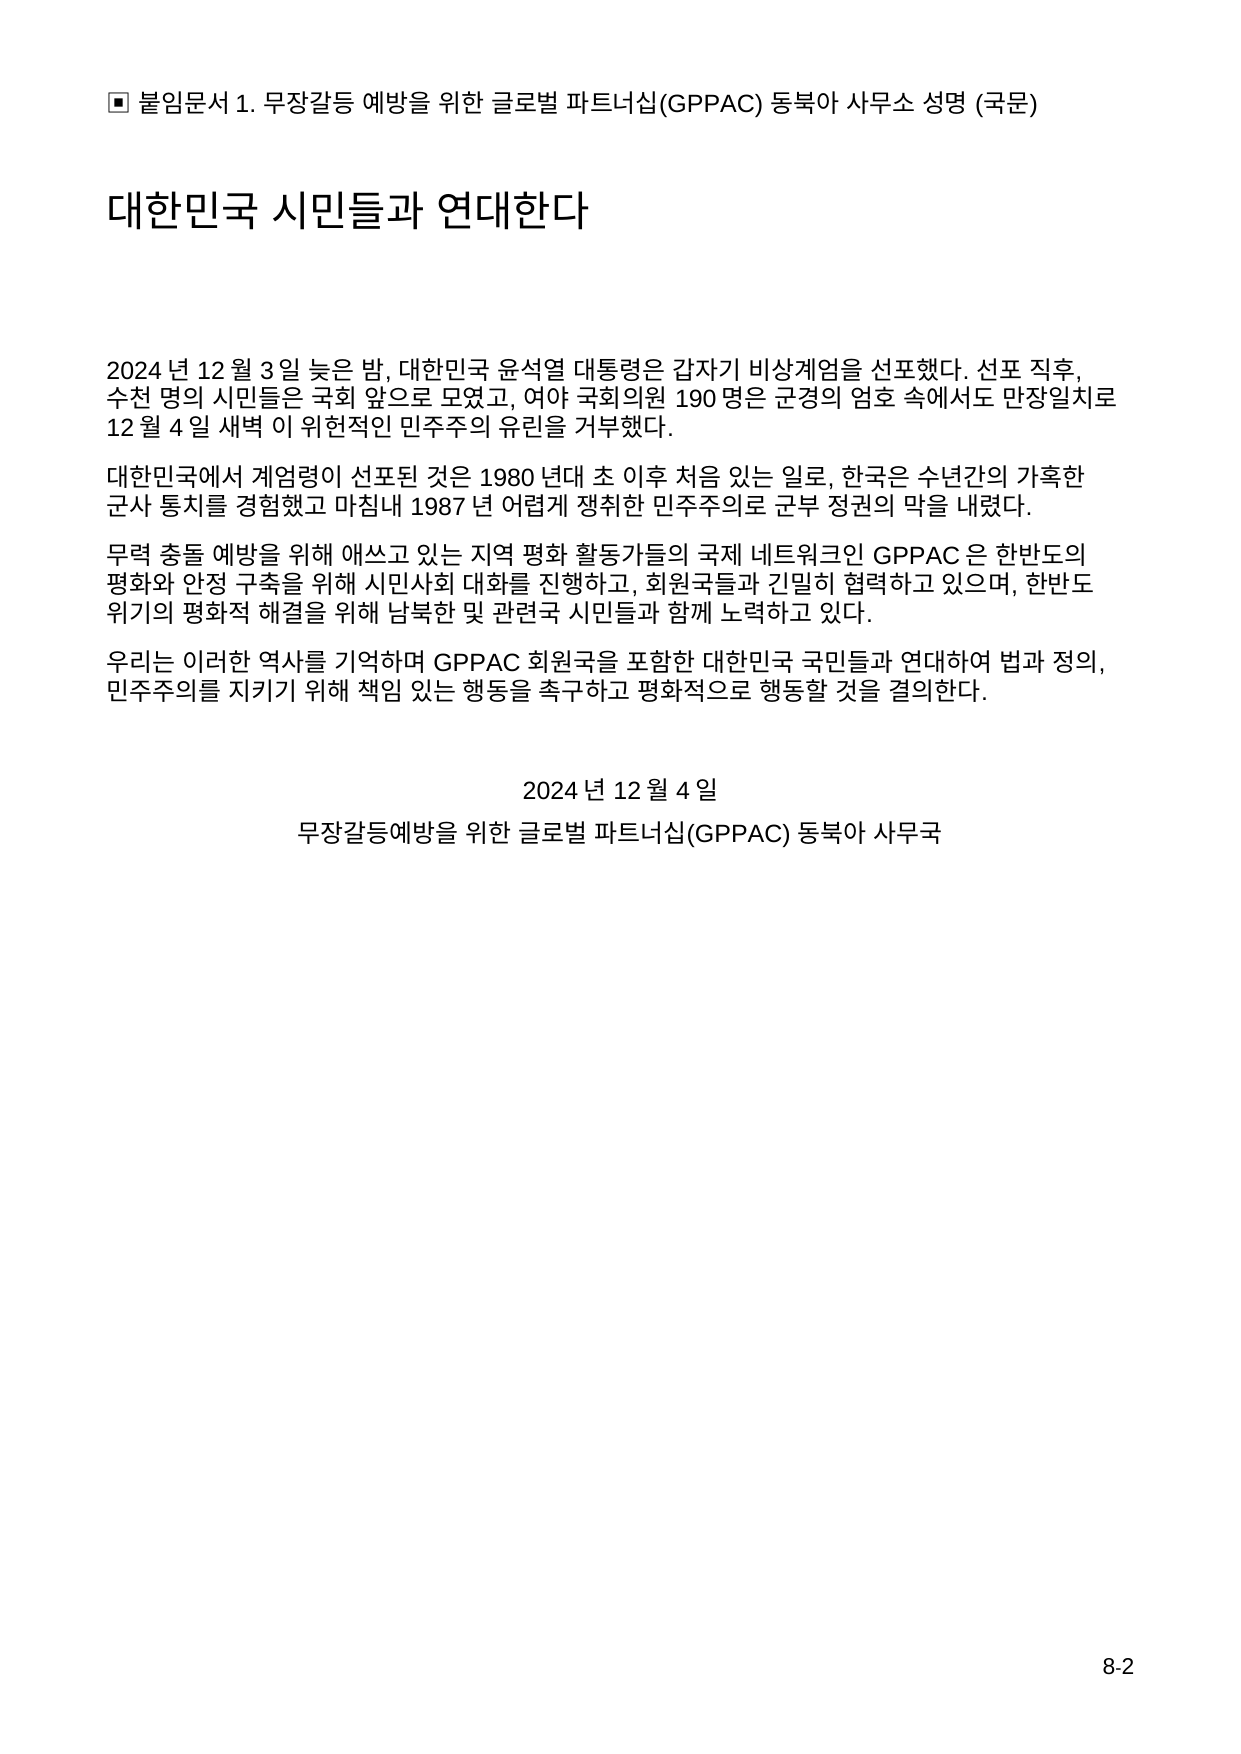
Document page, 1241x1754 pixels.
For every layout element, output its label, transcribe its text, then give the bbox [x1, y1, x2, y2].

text 2024년 12월 4일 [106, 776, 1134, 805]
text 2024년 12월 3일 늦은 밤, 대한민국 윤석열 대통령은 갑자기 비상계엄을 선포했다. 선포 직후, 수천 명의 시민들은 국회 앞으로 모였고, 여야 국회의원 190명은 군경의 엄호 속에서도 만장일치로 12월 4일 새벽 이 위헌적인 민주주의 유린을 거부했다. [106, 356, 1134, 442]
text 무장갈등예방을 위한 글로벌 파트너십(GPPAC) 동북아 사무국 [106, 819, 1134, 848]
text 대한민국에서 계엄령이 선포된 것은 1980년대 초 이후 처음 있는 일로, 한국은 수년간의 가혹한 군사 통치를 경험했고 마침내 1987년 어렵게 쟁취한 민주주의로 군부 정권의 막을 내렸다. [106, 463, 1134, 520]
text 대한민국 시민들과 연대한다 [106, 188, 1134, 236]
text 무력 충돌 예방을 위해 애쓰고 있는 지역 평화 활동가들의 국제 네트워크인 GPPAC은 한반도의 평화와 안정 구축을 위해 시민사회 대화를 진행하고, 회원국들과 긴밀히 협력하고 있으며, 한반도 위기의 평화적 해결을 위해 남북한 및 관련국 시민들과 함께 노력하고 있다. [106, 541, 1134, 627]
text ▣ 붙임문서1. 무장갈등 예방을 위한 글로벌 파트너십(GPPAC) 동북아 사무소 성명 (국문) [106, 88, 1134, 117]
text 우리는 이러한 역사를 기억하며 GPPAC 회원국을 포함한 대한민국 국민들과 연대하여 법과 정의, 민주주의를 지키기 위해 책임 있는 행동을 촉구하고 평화적으로 행동할 것을 결의한다. [106, 648, 1134, 706]
